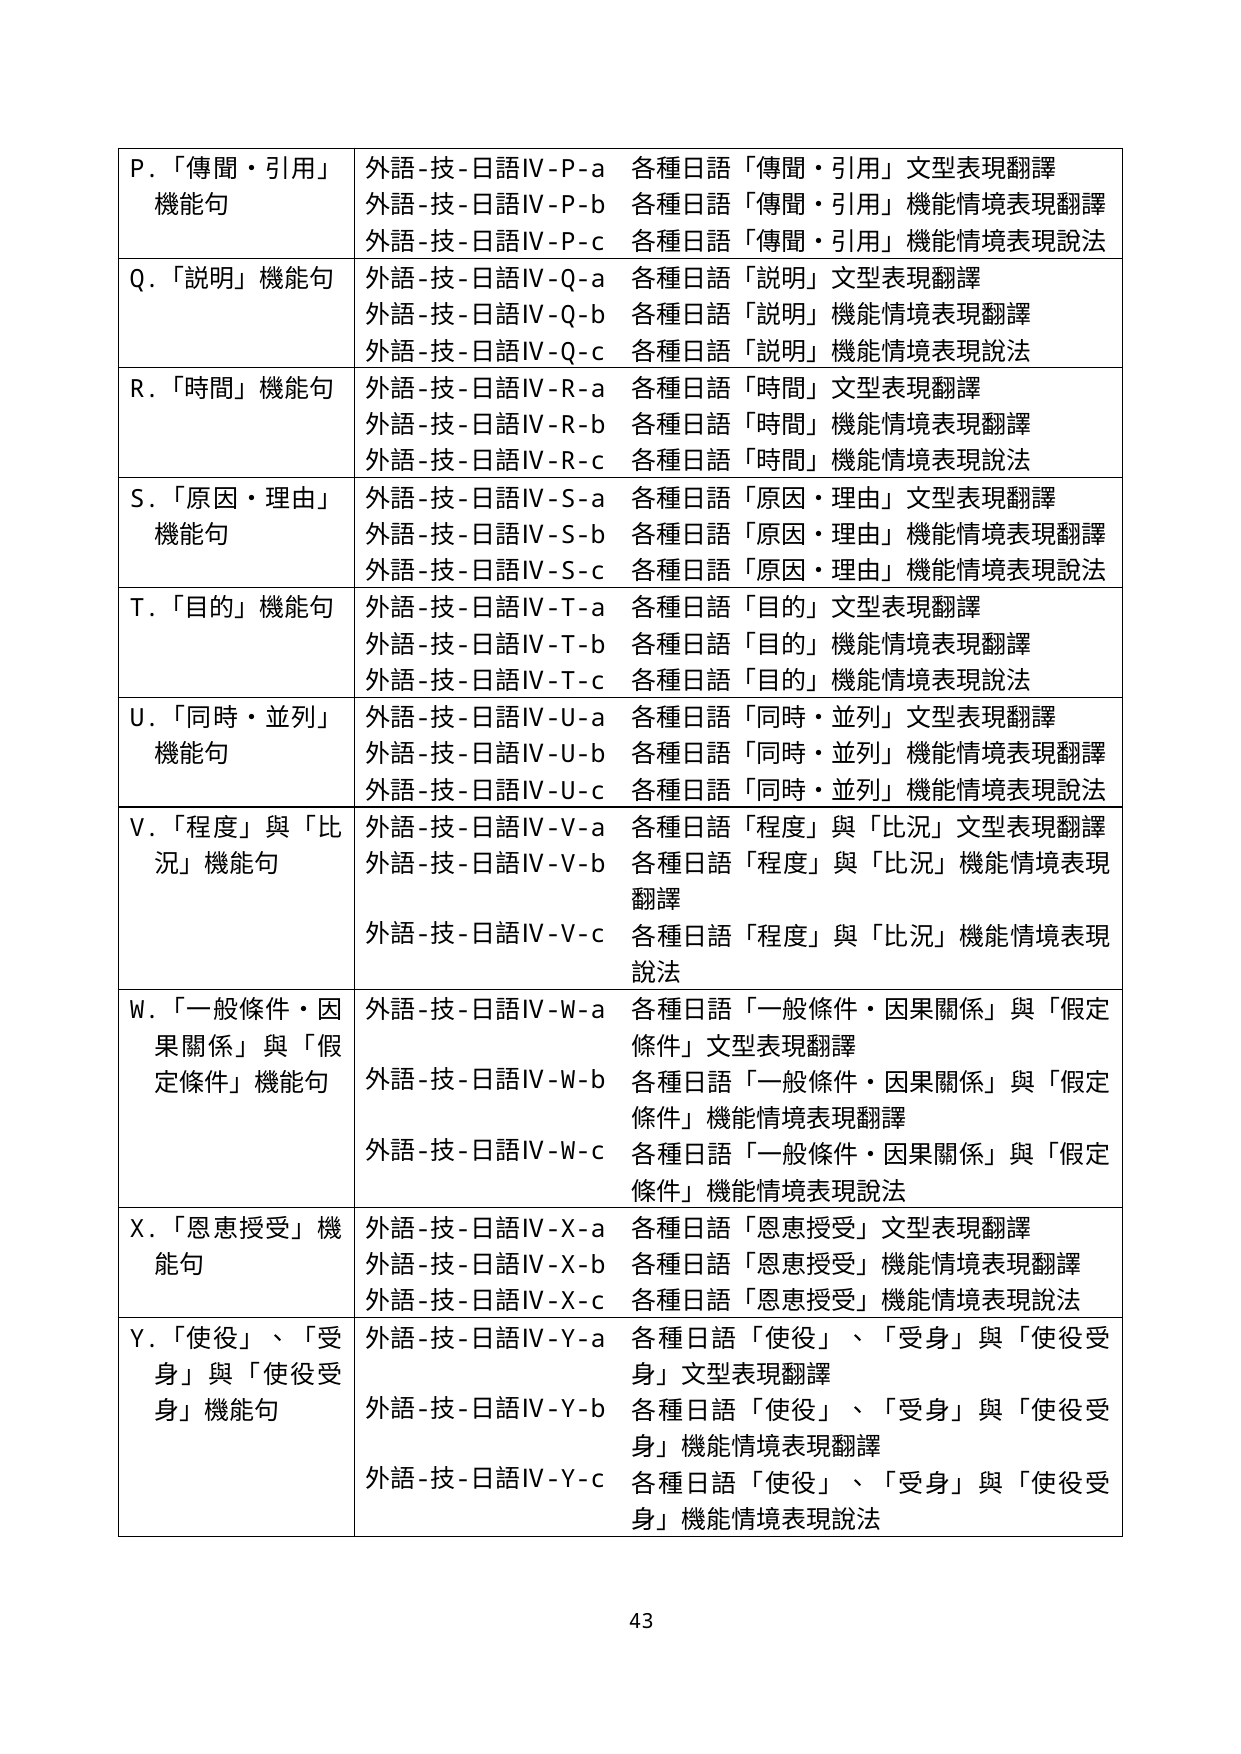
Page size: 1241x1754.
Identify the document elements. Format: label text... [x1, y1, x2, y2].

table_cell S.「原因・理由」機能句 [119, 478, 354, 587]
table_cell U.「同時・並列」機能句 [119, 698, 354, 806]
table_cell X.「恩恵授受」機能句 [119, 1208, 354, 1317]
table_cell 各種日語「原因・理由」文型表現翻譯 各種日語「原因・理由」機能情境表現翻譯 各種日語「原因・理由」機能情境表現說法 [620, 478, 1122, 587]
table_cell 各種日語「傳聞・引用」文型表現翻譯 各種日語「傳聞・引用」機能情境表現翻譯 各種日語「傳聞・引用」機能情境表現說法 [620, 149, 1122, 257]
table_cell 各種日語「恩恵授受」文型表現翻譯 各種日語「恩恵授受」機能情境表現翻譯 各種日語「恩恵授受」機能情境表現說法 [620, 1208, 1122, 1317]
table_cell 各種日語「目的」文型表現翻譯 各種日語「目的」機能情境表現翻譯 各種日語「目的」機能情境表現說法 [620, 588, 1122, 697]
table_cell T.「目的」機能句 [119, 588, 354, 697]
table_cell 外語-技-日語Ⅳ-Q-a 外語-技-日語Ⅳ-Q-b 外語-技-日語Ⅳ-Q-c [355, 259, 620, 367]
table_cell 外語-技-日語Ⅳ-V-a 外語-技-日語Ⅳ-V-b 外語-技-日語Ⅳ-V-c [355, 808, 620, 989]
table_cell 外語-技-日語Ⅳ-S-a 外語-技-日語Ⅳ-S-b 外語-技-日語Ⅳ-S-c [355, 478, 620, 587]
table_cell 各種日語「程度」與「比況」文型表現翻譯 各種日語「程度」與「比況」機能情境表現翻譯 各種日語「程度」與「比況」機能情境表現說法 [620, 808, 1122, 989]
table_cell P.「傳聞・引用」機能句 [119, 149, 354, 257]
table_cell W.「一般條件・因果關係」與「假定條件」機能句 [119, 990, 354, 1207]
table_cell 外語-技-日語Ⅳ-T-a 外語-技-日語Ⅳ-T-b 外語-技-日語Ⅳ-T-c [355, 588, 620, 697]
table_cell 各種日語「使役」、「受身」與「使役受身」文型表現翻譯 各種日語「使役」、「受身」與「使役受身」機能情境表現翻譯 各種日語「使役」、「受身」與「使役受身」機能情境表現說法 [620, 1318, 1122, 1536]
table_cell 外語-技-日語Ⅳ-X-a 外語-技-日語Ⅳ-X-b 外語-技-日語Ⅳ-X-c [355, 1208, 620, 1317]
table_cell 外語-技-日語Ⅳ-R-a 外語-技-日語Ⅳ-R-b 外語-技-日語Ⅳ-R-c [355, 368, 620, 477]
table_cell V.「程度」與「比況」機能句 [119, 808, 354, 989]
table_cell 外語-技-日語Ⅳ-Y-a 外語-技-日語Ⅳ-Y-b 外語-技-日語Ⅳ-Y-c [355, 1318, 620, 1536]
table_cell R.「時間」機能句 [119, 368, 354, 477]
table_cell 各種日語「説明」文型表現翻譯 各種日語「説明」機能情境表現翻譯 各種日語「説明」機能情境表現說法 [620, 259, 1122, 367]
table_cell 外語-技-日語Ⅳ-W-a 外語-技-日語Ⅳ-W-b 外語-技-日語Ⅳ-W-c [355, 990, 620, 1207]
table_cell 外語-技-日語Ⅳ-P-a 外語-技-日語Ⅳ-P-b 外語-技-日語Ⅳ-P-c [355, 149, 620, 257]
table_cell Q.「説明」機能句 [119, 259, 354, 367]
table_cell 各種日語「時間」文型表現翻譯 各種日語「時間」機能情境表現翻譯 各種日語「時間」機能情境表現說法 [620, 368, 1122, 477]
table_cell 各種日語「一般條件・因果關係」與「假定條件」文型表現翻譯 各種日語「一般條件・因果關係」與「假定條件」機能情境表現翻譯 各種日語「一般條件・因果關係」與「假定條件」機能情境表現說法 [620, 990, 1122, 1207]
table_cell 各種日語「同時・並列」文型表現翻譯 各種日語「同時・並列」機能情境表現翻譯 各種日語「同時・並列」機能情境表現說法 [620, 698, 1122, 806]
table_cell 外語-技-日語Ⅳ-U-a 外語-技-日語Ⅳ-U-b 外語-技-日語Ⅳ-U-c [355, 698, 620, 806]
table_cell Y.「使役」、「受身」與「使役受身」機能句 [119, 1318, 354, 1536]
